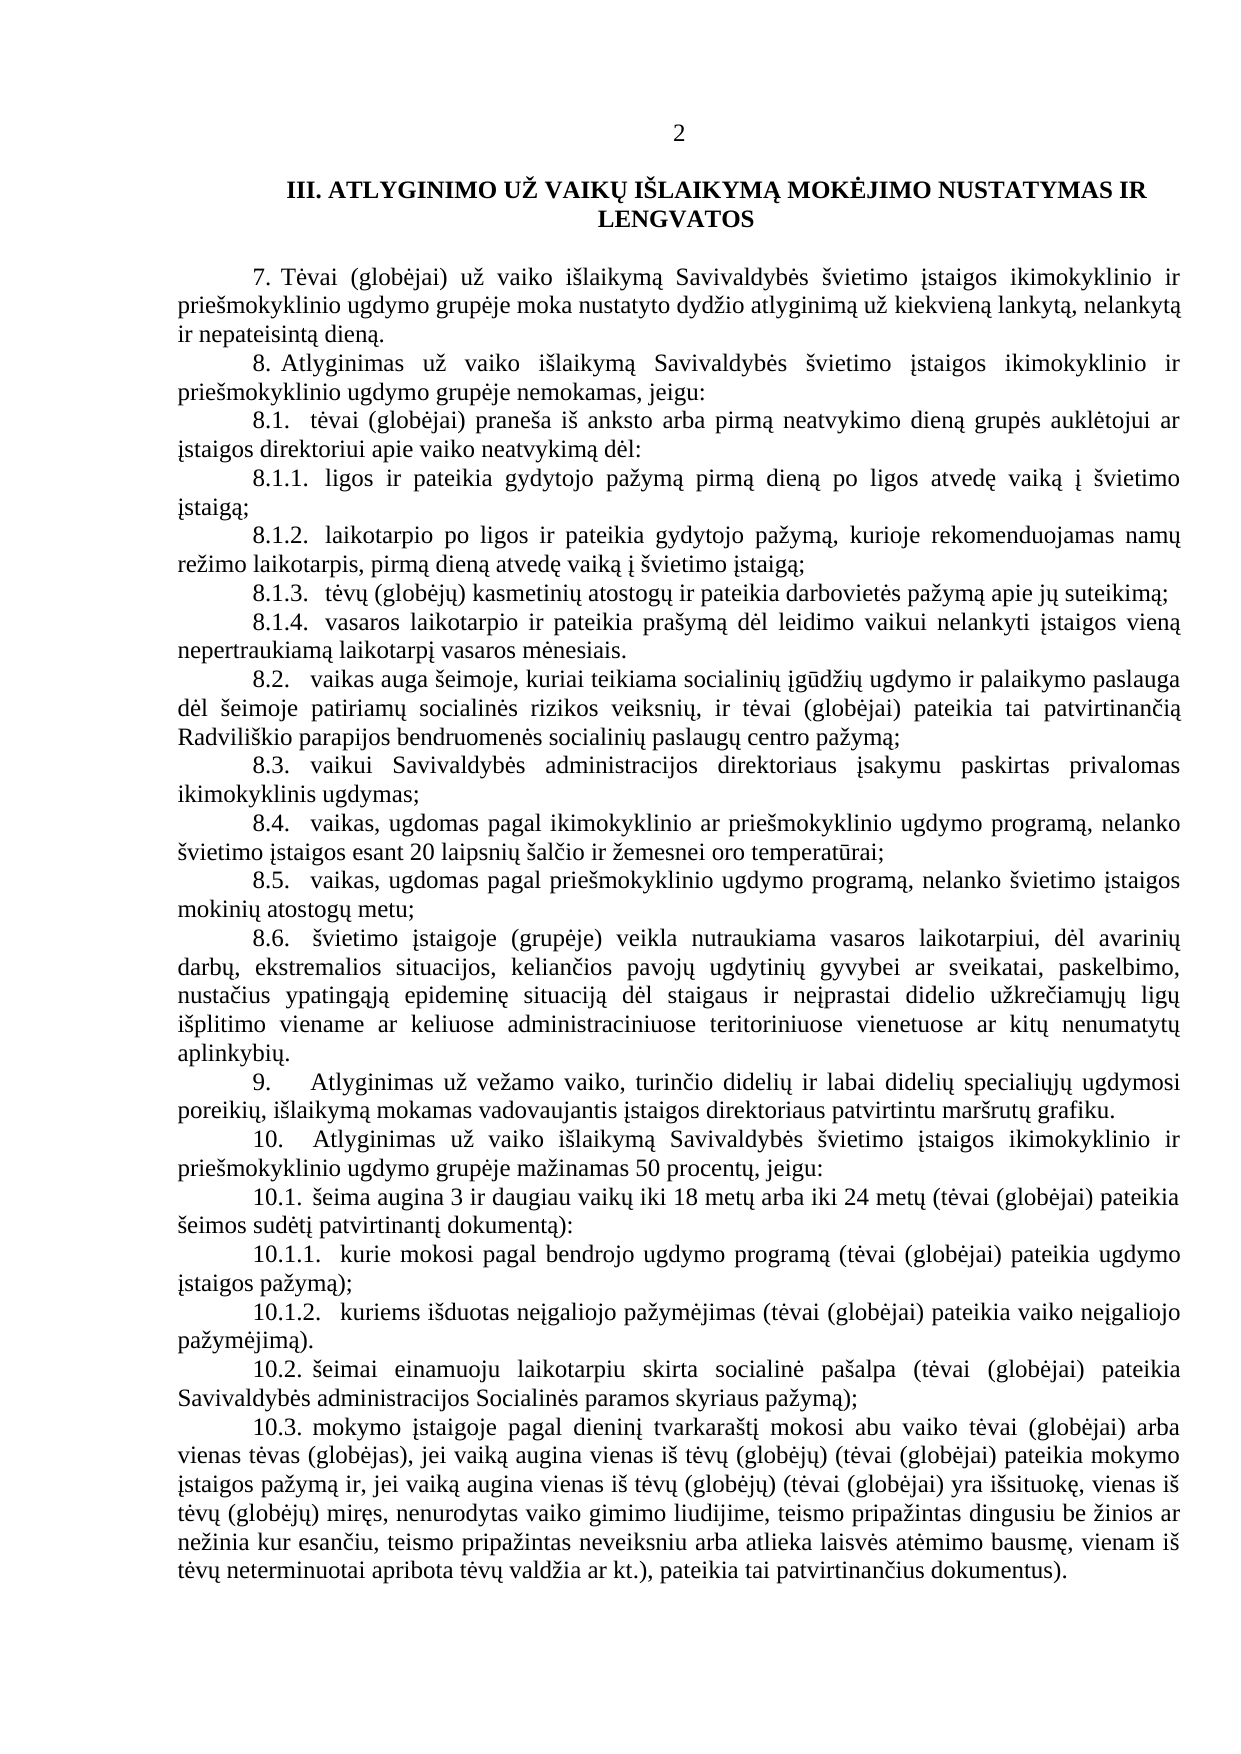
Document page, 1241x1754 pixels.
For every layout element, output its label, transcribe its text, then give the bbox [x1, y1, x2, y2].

text 10.3. mokymo įstaigoje pagal dieninį tvarkaraštį mokosi abu vaiko tėvai (globėjai) arba vienas tėvas (globėjas), jei vaiką augina vienas iš tėvų (globėjų) (tėvai (globėjai) pateikia mokymo įstaigos pažymą ir, jei vaiką augina vienas iš tėvų (globėjų) (tėvai (globėjai) yra išsituokę, vienas iš tėvų (globėjų) miręs, nenurodytas vaiko gimimo liudijime, teismo pripažintas dingusiu be žinios ar nežinia kur esančiu, teismo pripažintas neveiksniu arba atlieka laisvės atėmimo bausmę, vienam iš tėvų neterminuotai apribota tėvų valdžia ar kt.), pateikia tai patvirtinančius dokumentus). [177, 1412, 1181, 1584]
text 8.1.1. ligos ir pateikia gydytojo pažymą pirmą dieną po ligos atvedę vaiką į švietimo įstaigą; [177, 463, 1181, 521]
text III. ATLYGINIMO UŽ VAIKŲ IŠLAIKYMĄ MOKĖJIMO NUSTATYMAS IR LENGVATOS [177, 176, 1181, 233]
text 7. Tėvai (globėjai) už vaiko išlaikymą Savivaldybės švietimo įstaigos ikimokyklinio ir priešmokyklinio ugdymo grupėje moka nustatyto dydžio atlyginimą už kiekvieną lankytą, nelankytą ir nepateisintą dieną. [177, 262, 1181, 348]
text 8.5. vaikas, ugdomas pagal priešmokyklinio ugdymo programą, nelanko švietimo įstaigos mokinių atostogų metu; [177, 866, 1181, 923]
text 8.4. vaikas, ugdomas pagal ikimokyklinio ar priešmokyklinio ugdymo programą, nelanko švietimo įstaigos esant 20 laipsnių šalčio ir žemesnei oro temperatūrai; [177, 808, 1181, 866]
text 10. Atlyginimas už vaiko išlaikymą Savivaldybės švietimo įstaigos ikimokyklinio ir priešmokyklinio ugdymo grupėje mažinamas 50 procentų, jeigu: [177, 1124, 1181, 1182]
text 10.2. šeimai einamuoju laikotarpiu skirta socialinė pašalpa (tėvai (globėjai) pateikia Savivaldybės administracijos Socialinės paramos skyriaus pažymą); [177, 1354, 1181, 1412]
text 8.1.4. vasaros laikotarpio ir pateikia prašymą dėl leidimo vaikui nelankyti įstaigos vieną nepertraukiamą laikotarpį vasaros mėnesiais. [177, 607, 1181, 664]
text 8.6. švietimo įstaigoje (grupėje) veikla nutraukiama vasaros laikotarpiui, dėl avarinių darbų, ekstremalios situacijos, keliančios pavojų ugdytinių gyvybei ar sveikatai, paskelbimo, nustačius ypatingąją epideminę situaciją dėl staigaus ir neįprastai didelio užkrečiamųjų ligų išplitimo viename ar keliuose administraciniuose teritoriniuose vienetuose ar kitų nenumatytų aplinkybių. [177, 923, 1181, 1067]
text 10.1. šeima augina 3 ir daugiau vaikų iki 18 metų arba iki 24 metų (tėvai (globėjai) pateikia šeimos sudėtį patvirtinantį dokumentą): [177, 1182, 1181, 1239]
text 8.1.2. laikotarpio po ligos ir pateikia gydytojo pažymą, kurioje rekomenduojamas namų režimo laikotarpis, pirmą dieną atvedę vaiką į švietimo įstaigą; [177, 521, 1181, 578]
text 10.1.2. kuriems išduotas neįgaliojo pažymėjimas (tėvai (globėjai) pateikia vaiko neįgaliojo pažymėjimą). [177, 1297, 1181, 1354]
text 8.1.3. tėvų (globėjų) kasmetinių atostogų ir pateikia darbovietės pažymą apie jų suteikimą; [177, 578, 1181, 607]
text 8.1. tėvai (globėjai) praneša iš anksto arba pirmą neatvykimo dieną grupės auklėtojui ar įstaigos direktoriui apie vaiko neatvykimą dėl: [177, 406, 1181, 463]
text 8.2. vaikas auga šeimoje, kuriai teikiama socialinių įgūdžių ugdymo ir palaikymo paslauga dėl šeimoje patiriamų socialinės rizikos veiksnių, ir tėvai (globėjai) pateikia tai patvirtinančią Radviliškio parapijos bendruomenės socialinių paslaugų centro pažymą; [177, 664, 1181, 751]
text 9. Atlyginimas už vežamo vaiko, turinčio didelių ir labai didelių specialiųjų ugdymosi poreikių, išlaikymą mokamas vadovaujantis įstaigos direktoriaus patvirtintu maršrutų grafiku. [177, 1067, 1181, 1124]
text 8. Atlyginimas už vaiko išlaikymą Savivaldybės švietimo įstaigos ikimokyklinio ir priešmokyklinio ugdymo grupėje nemokamas, jeigu: [177, 348, 1181, 406]
text 8.3. vaikui Savivaldybės administracijos direktoriaus įsakymu paskirtas privalomas ikimokyklinis ugdymas; [177, 751, 1181, 808]
text 10.1.1. kurie mokosi pagal bendrojo ugdymo programą (tėvai (globėjai) pateikia ugdymo įstaigos pažymą); [177, 1239, 1181, 1297]
